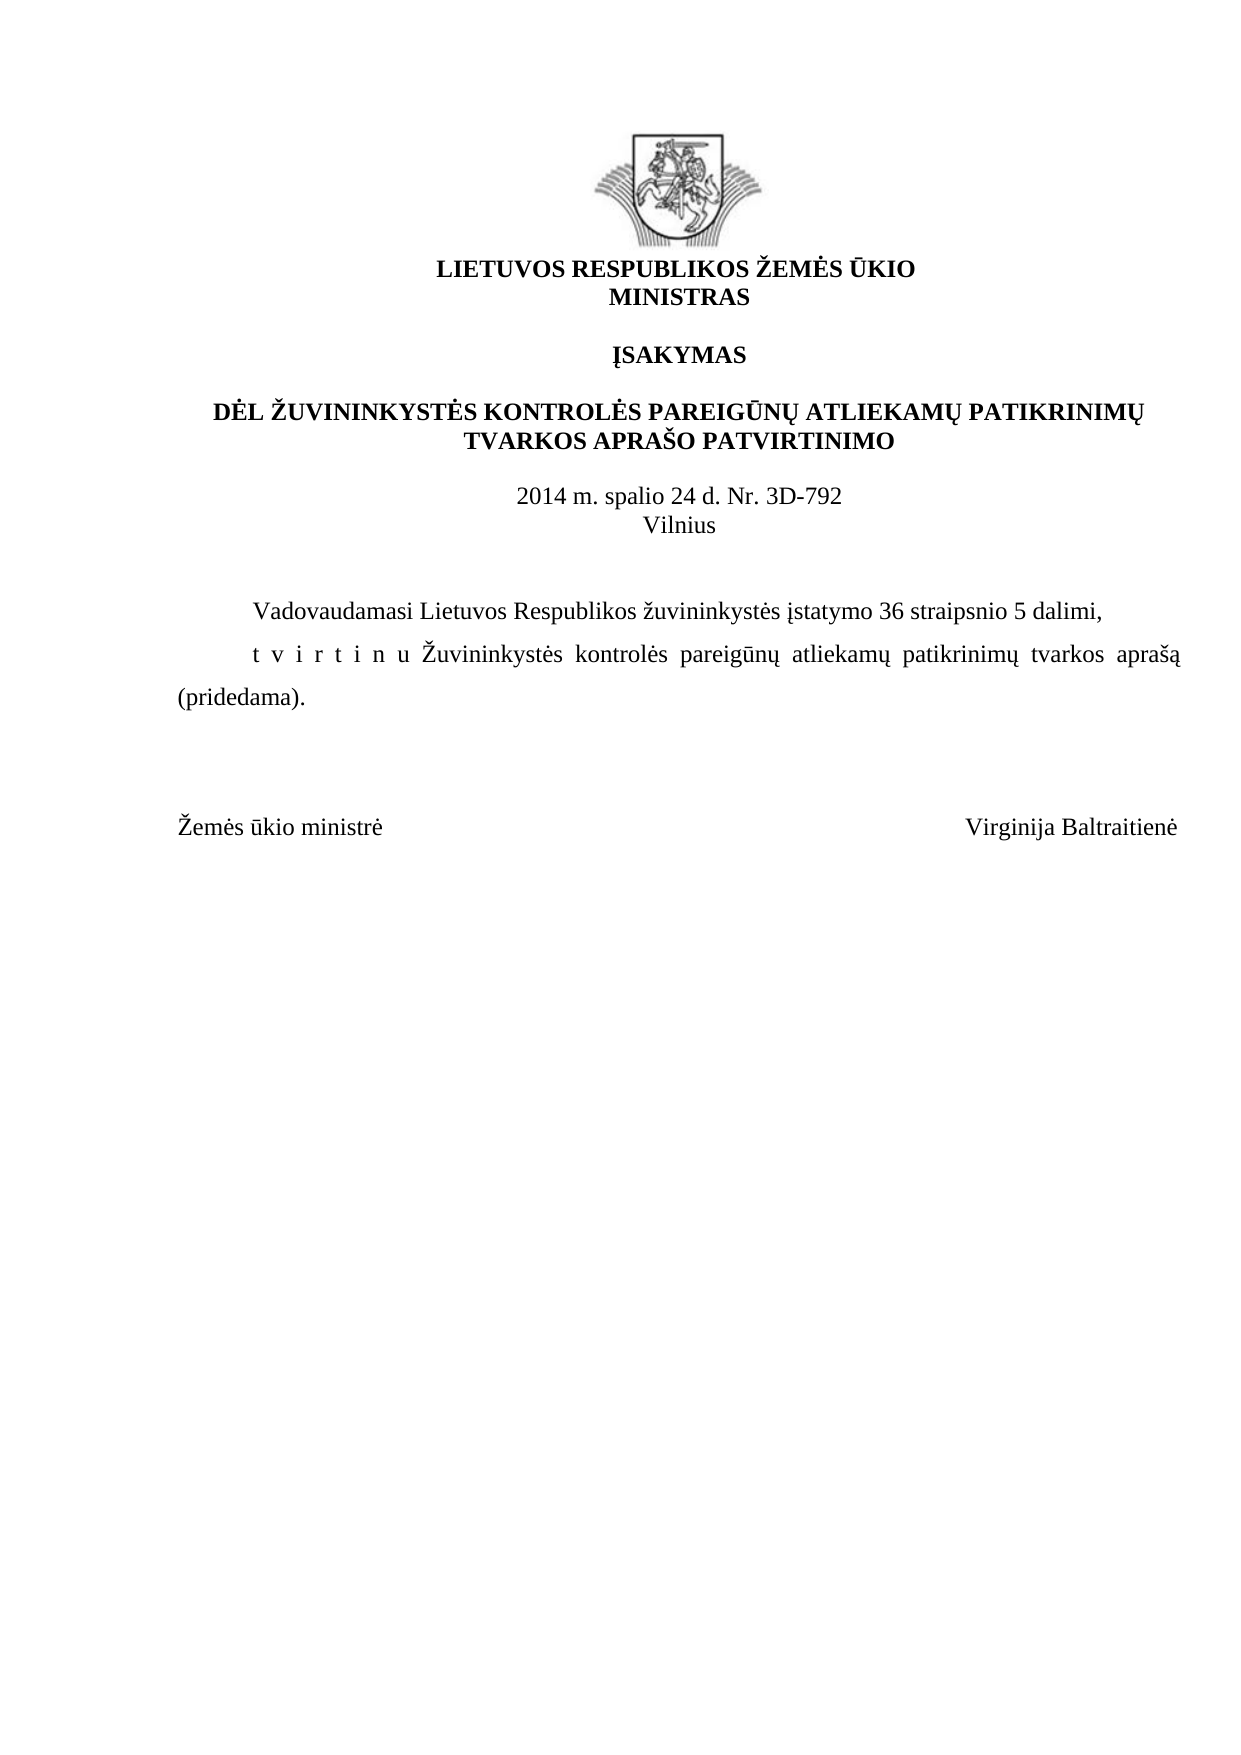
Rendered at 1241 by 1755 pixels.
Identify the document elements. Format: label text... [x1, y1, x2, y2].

text t v i r t i n u Žuvininkystės kontrolės pareigūnų atliekamų patikrinimų tvarkos aprašą (pridedama). [177, 639, 1181, 711]
text 2014 m. spalio 24 d. Nr. 3D-792 [177, 481, 1181, 510]
text Žemės ūkio ministrė Virginija Baltraitienė [177, 812, 1181, 841]
text LIETUVOS RESPUBLIKOS ŽEMĖS ŪKIO [177, 254, 1181, 282]
text ĮSAKYMAS [177, 340, 1181, 369]
text DĖL ŽUVININKYSTĖS KONTROLĖS PAREIGŪNŲ ATLIEKAMŲ PATIKRINIMŲ TVARKOS APRAŠO PATVIRTINIMO [177, 397, 1181, 455]
text Vadovaudamasi Lietuvos Respublikos žuvininkystės įstatymo 36 straipsnio 5 dalimi, [177, 596, 1181, 625]
text MINISTRAS [177, 282, 1181, 311]
text Vilnius [177, 510, 1181, 539]
